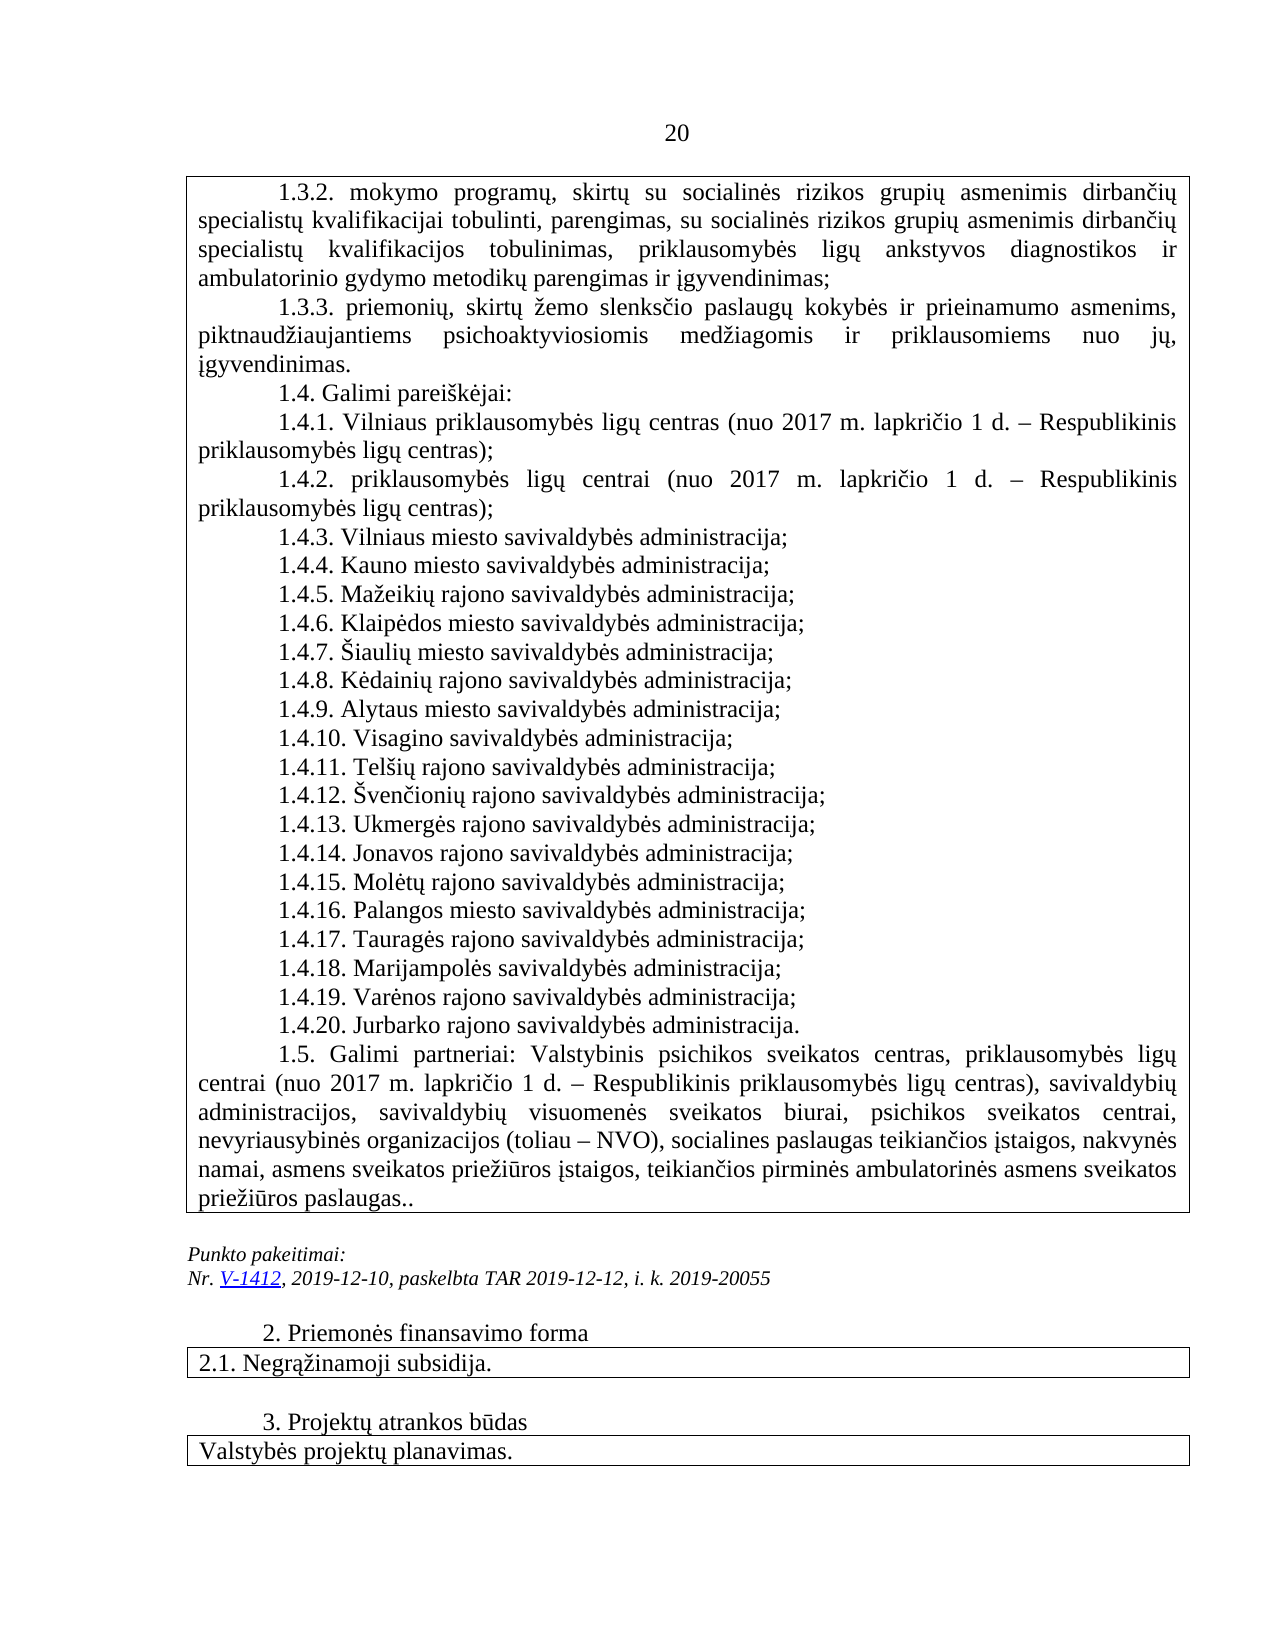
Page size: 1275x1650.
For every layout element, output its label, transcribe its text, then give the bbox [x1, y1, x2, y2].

table_header 2.1. Negrąžinamoji subsidija. [188, 1348, 1189, 1377]
text Nr. V-1412, 2019-12-10, paskelbta TAR 2019-12-12, i. k. 2019-20055 [187, 1266, 1167, 1289]
table_header Valstybės projektų planavimas. [188, 1436, 1189, 1465]
text Punkto pakeitimai: [187, 1241, 1167, 1266]
text 2. Priemonės finansavimo forma [187, 1318, 1167, 1347]
table_header 1.3.2. mokymo programų, skirtų su socialinės rizikos grupių asmenimis dirbančių specialistų kvalifikacijai tobulinti, parengimas, su socialinės rizikos grupių asmenimis dirbančių specialistų kvalifikacijos tobulinimas, priklausomybės ligų ankstyvos diagnostikos ir ambulatorinio gydymo metodikų parengimas ir įgyvendinimas; 1.3.3. priemonių, skirtų žemo slenksčio paslaugų kokybės ir prieinamumo asmenims, piktnaudžiaujantiems psichoaktyviosiomis medžiagomis ir priklausomiems nuo jų, įgyvendinimas. 1.4. Galimi pareiškėjai: 1.4.1. Vilniaus priklausomybės ligų centras (nuo 2017 m. lapkričio 1 d. – Respublikinis priklausomybės ligų centras); 1.4.2. priklausomybės ligų centrai (nuo 2017 m. lapkričio 1 d. – Respublikinis priklausomybės ligų centras); 1.4.3. Vilniaus miesto savivaldybės administracija; 1.4.4. Kauno miesto savivaldybės administracija; 1.4.5. Mažeikių rajono savivaldybės administracija; 1.4.6. Klaipėdos miesto savivaldybės administracija; 1.4.7. Šiaulių miesto savivaldybės administracija; 1.4.8. Kėdainių rajono savivaldybės administracija; 1.4.9. Alytaus miesto savivaldybės administracija; 1.4.10. Visagino savivaldybės administracija; 1.4.11. Telšių rajono savivaldybės administracija; 1.4.12. Švenčionių rajono savivaldybės administracija; 1.4.13. Ukmergės rajono savivaldybės administracija; 1.4.14. Jonavos rajono savivaldybės administracija; 1.4.15. Molėtų rajono savivaldybės administracija; 1.4.16. Palangos miesto savivaldybės administracija; 1.4.17. Tauragės rajono savivaldybės administracija; 1.4.18. Marijampolės savivaldybės administracija; 1.4.19. Varėnos rajono savivaldybės administracija; 1.4.20. Jurbarko rajono savivaldybės administracija. 1.5. Galimi partneriai: Valstybinis psichikos sveikatos centras, priklausomybės ligų centrai (nuo 2017 m. lapkričio 1 d. – Respublikinis priklausomybės ligų centras), savivaldybių administracijos, savivaldybių visuomenės sveikatos biurai, psichikos sveikatos centrai, nevyriausybinės organizacijos (toliau – NVO), socialines paslaugas teikiančios įstaigos, nakvynės namai, asmens sveikatos priežiūros įstaigos, teikiančios pirminės ambulatorinės asmens sveikatos priežiūros paslaugas.. [187, 177, 1189, 1212]
text 3. Projektų atrankos būdas [187, 1407, 1167, 1435]
